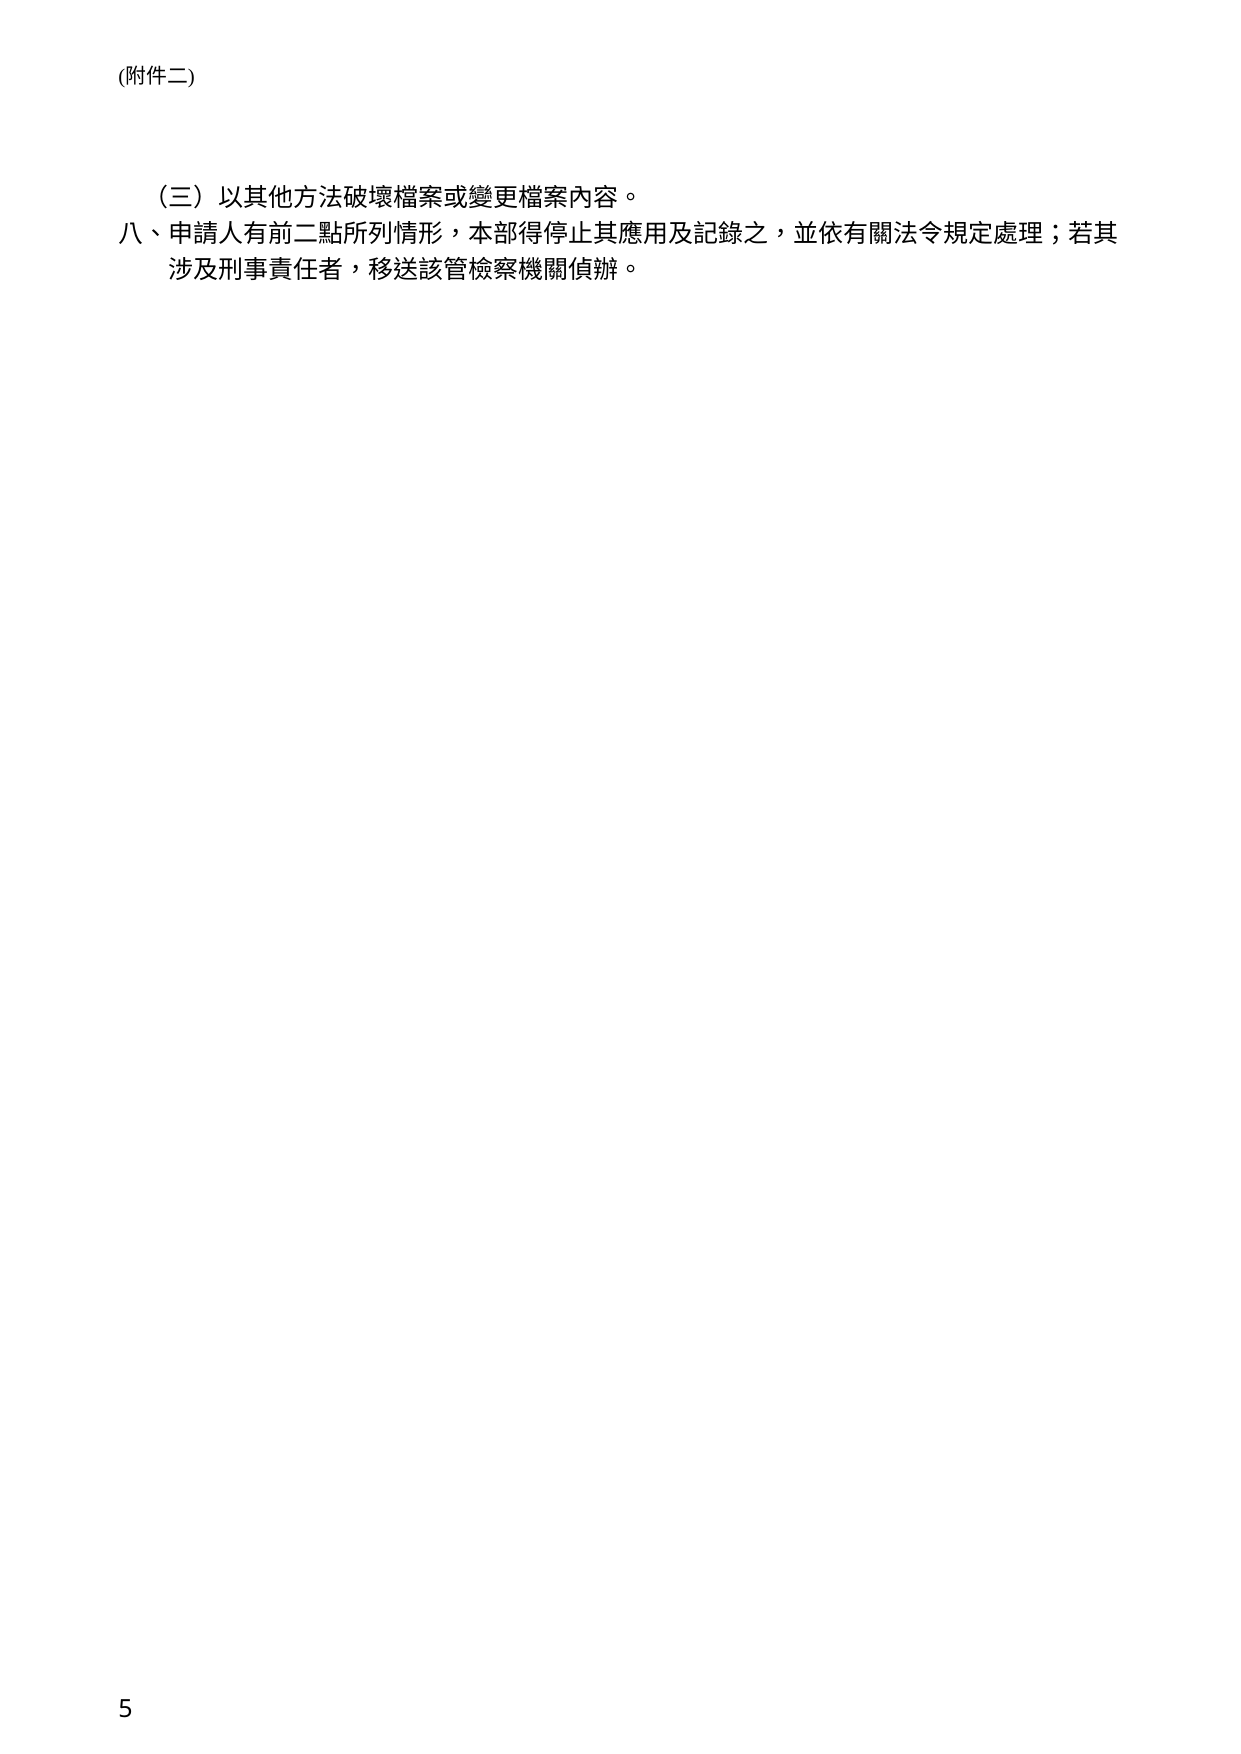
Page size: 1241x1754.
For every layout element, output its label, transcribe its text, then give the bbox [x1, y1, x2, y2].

text 八、申請人有前二點所列情形，本部得停止其應用及記錄之，並依有關法令規定處理；若其涉及刑事責任者，移送該管檢察機關偵辦。 [118, 213, 1122, 286]
text （三）以其他方法破壞檔案或變更檔案內容。 [118, 177, 1122, 213]
